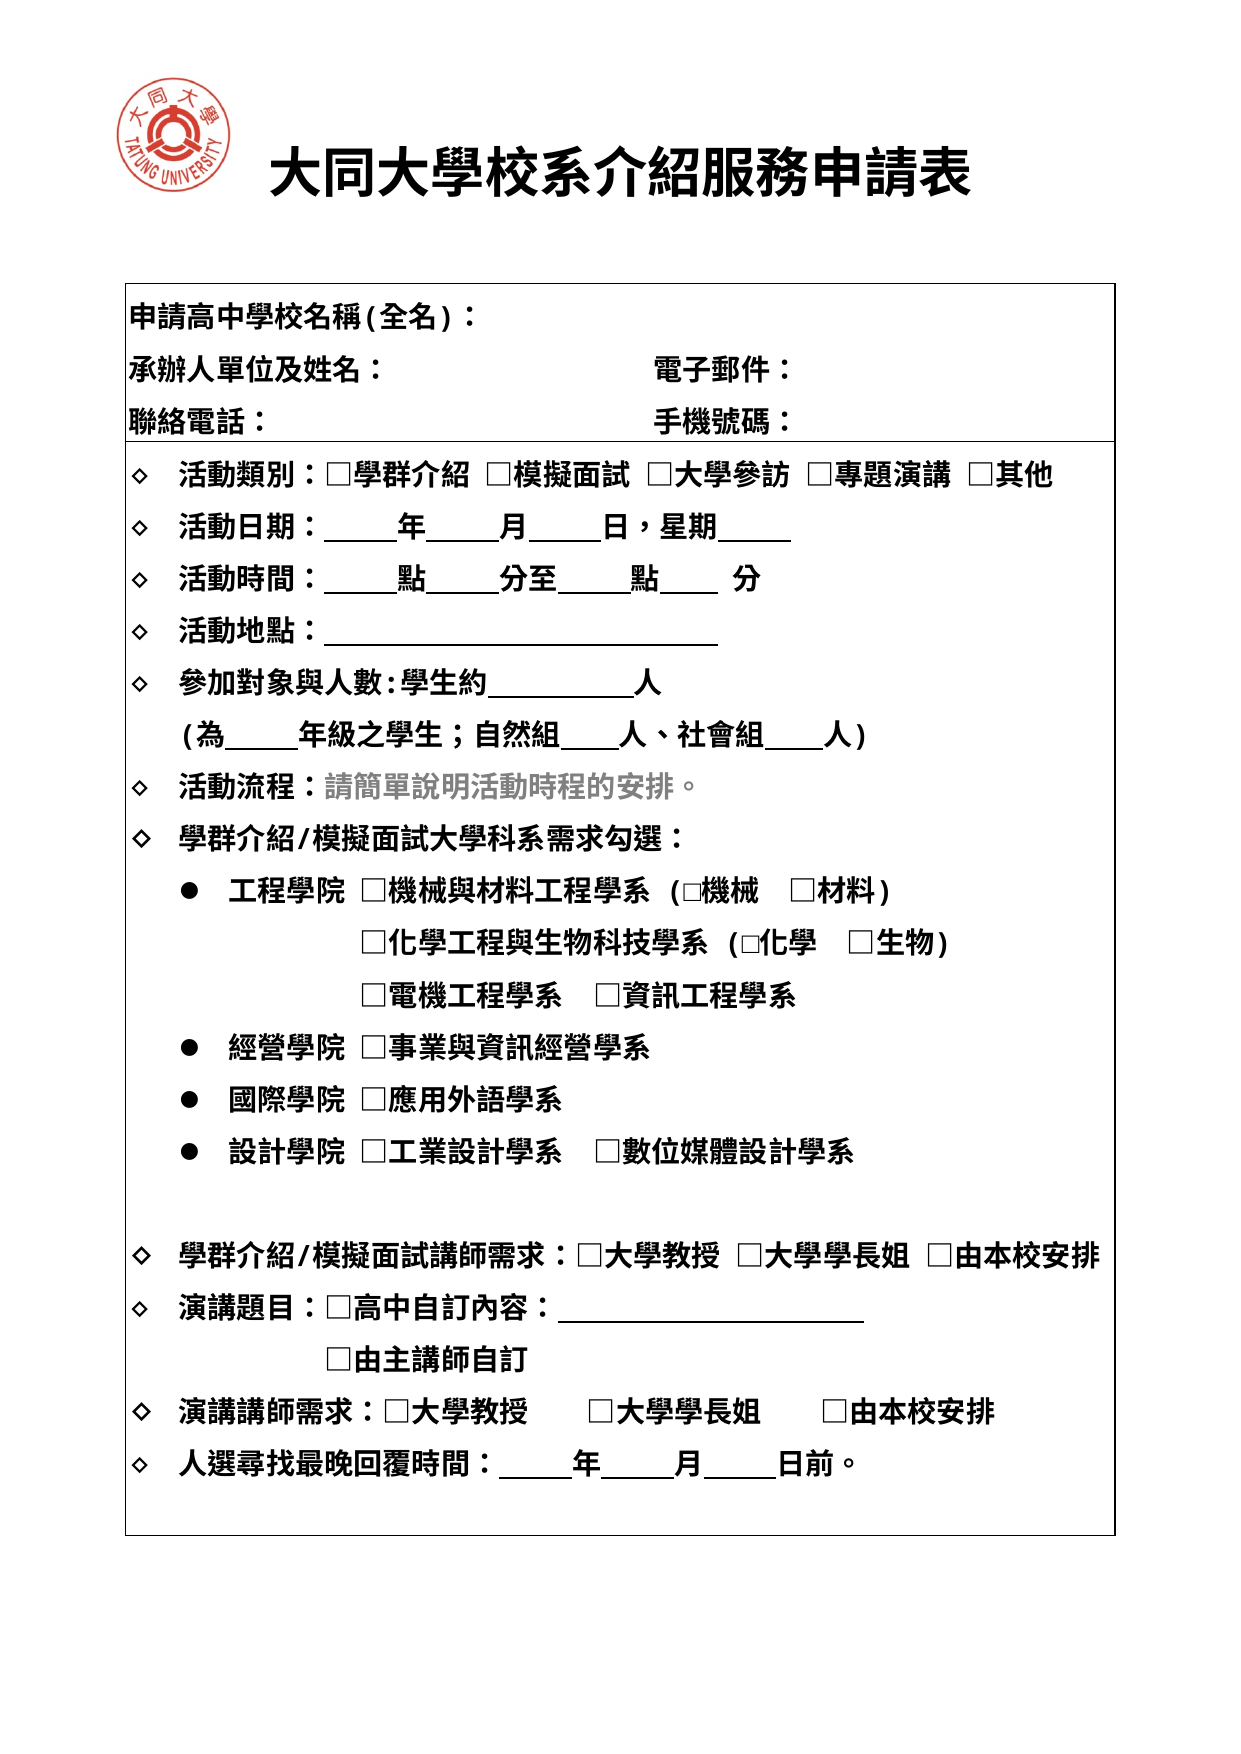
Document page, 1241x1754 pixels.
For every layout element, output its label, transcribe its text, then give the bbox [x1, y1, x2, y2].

table_header 申請高中學校名稱(全名)： 承辦人單位及姓名： 電子郵件： 聯絡電話： 手機號碼： [126, 284, 1114, 441]
text 大同大學校系介紹服務申請表 [75, 96, 1165, 221]
table_cell 活動類別：□學群介紹 □模擬面試 □大學參訪 □專題演講 □其他 活動日期： 年 月 日，星期 活動時間： 點 分至 點 分 活動地點： 參加對象與人數:學生約 人 (為 年級之學生；自然組 人、社會組 人) 活動流程：請簡單說明活動時程的安排。 學群介紹/模擬面試大學科系需求勾選： 工程學院 □機械與材料工程學系 (□機械 □材料) □化學工程與生物科技學系 (□化學 □生物) □電機工程學系 □資訊工程學系 經營學院 □事業與資訊經營學系 國際學院 □應用外語學系 設計學院 □工業設計學系 □數位媒體設計學系 學群介紹/模擬面試講師需求：□大學教授 □大學學長姐 □由本校安排 演講題目：□高中自訂內容： □由主講師自訂 演講講師需求：□大學教授 □大學學長姐 □由本校安排 人選尋找最晚回覆時間： 年 月 日前。 [126, 442, 1114, 1535]
